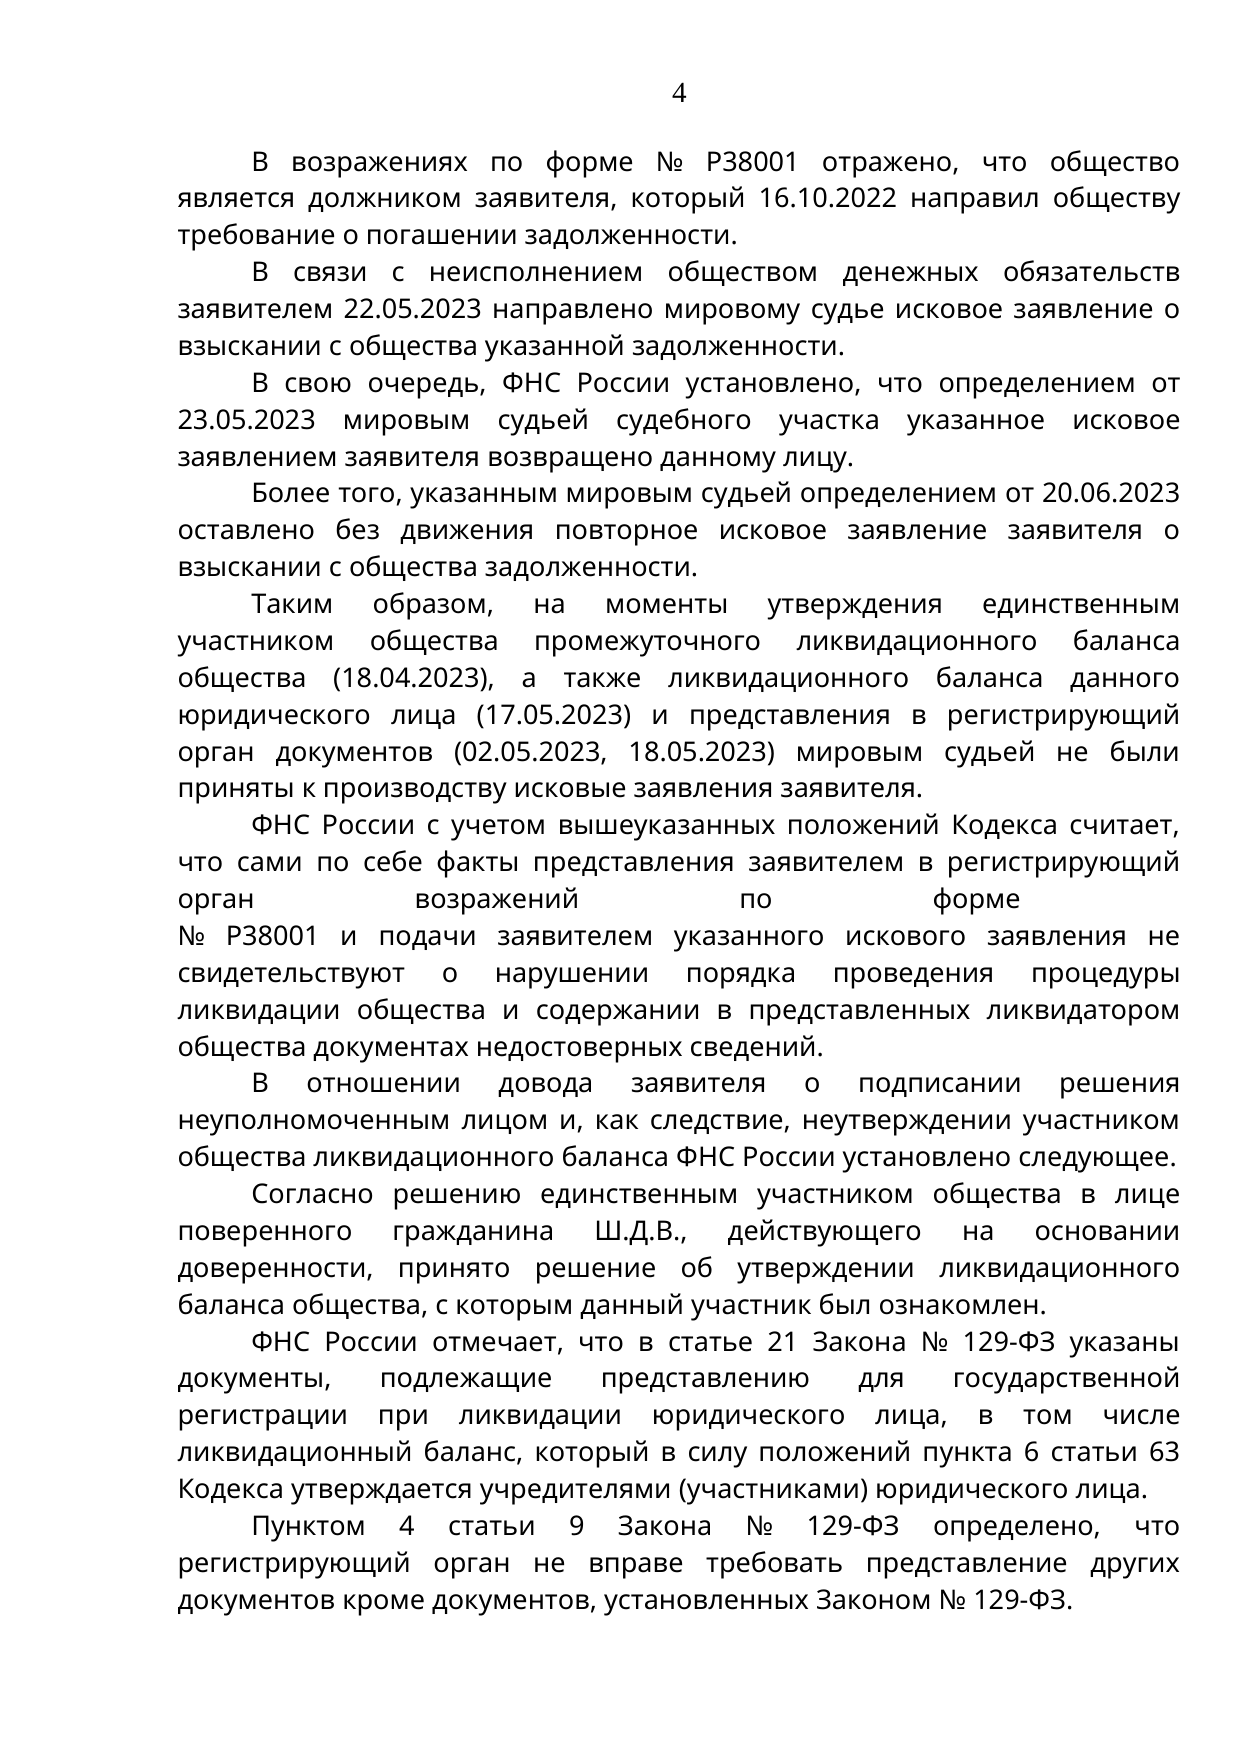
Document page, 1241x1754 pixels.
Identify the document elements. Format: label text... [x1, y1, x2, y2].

text В возражениях по форме № Р38001 отражено, что общество является должником заявителя, который 16.10.2022 направил обществу требование о погашении задолженности. [177, 142, 1181, 253]
text ФНС России с учетом вышеуказанных положений Кодекса считает, что сами по себе факты представления заявителем в регистрирующий орган возражений по форме № Р38001 и подачи заявителем указанного искового заявления не свидетельствуют о нарушении порядка проведения процедуры ликвидации общества и содержании в представленных ликвидатором общества документах недостоверных сведений. [177, 806, 1181, 1064]
text Согласно решению единственным участником общества в лице поверенного гражданина Ш.Д.В., действующего на основании доверенности, принято решение об утверждении ликвидационного баланса общества, с которым данный участник был ознакомлен. [177, 1174, 1181, 1322]
text Таким образом, на моменты утверждения единственным участником общества промежуточного ликвидационного баланса общества (18.04.2023), а также ликвидационного баланса данного юридического лица (17.05.2023) и представления в регистрирующий орган документов (02.05.2023, 18.05.2023) мировым судьей не были приняты к производству исковые заявления заявителя. [177, 584, 1181, 806]
text В свою очередь, ФНС России установлено, что определением от 23.05.2023 мировым судьей судебного участка указанное исковое заявлением заявителя возвращено данному лицу. [177, 363, 1181, 474]
text В отношении довода заявителя о подписании решения неуполномоченным лицом и, как следствие, неутверждении участником общества ликвидационного баланса ФНС России установлено следующее. [177, 1064, 1181, 1174]
text ФНС России отмечает, что в статье 21 Закона № 129-ФЗ указаны документы, подлежащие представлению для государственной регистрации при ликвидации юридического лица, в том числе ликвидационный баланс, который в силу положений пункта 6 статьи 63 Кодекса утверждается учредителями (участниками) юридического лица. [177, 1322, 1181, 1506]
text Пунктом 4 статьи 9 Закона № 129-ФЗ определено, что регистрирующий орган не вправе требовать представление других документов кроме документов, установленных Законом № 129-ФЗ. [177, 1506, 1181, 1617]
text В связи с неисполнением обществом денежных обязательств заявителем 22.05.2023 направлено мировому судье исковое заявление о взыскании с общества указанной задолженности. [177, 253, 1181, 363]
text Более того, указанным мировым судьей определением от 20.06.2023 оставлено без движения повторное исковое заявление заявителя о взыскании с общества задолженности. [177, 474, 1181, 584]
